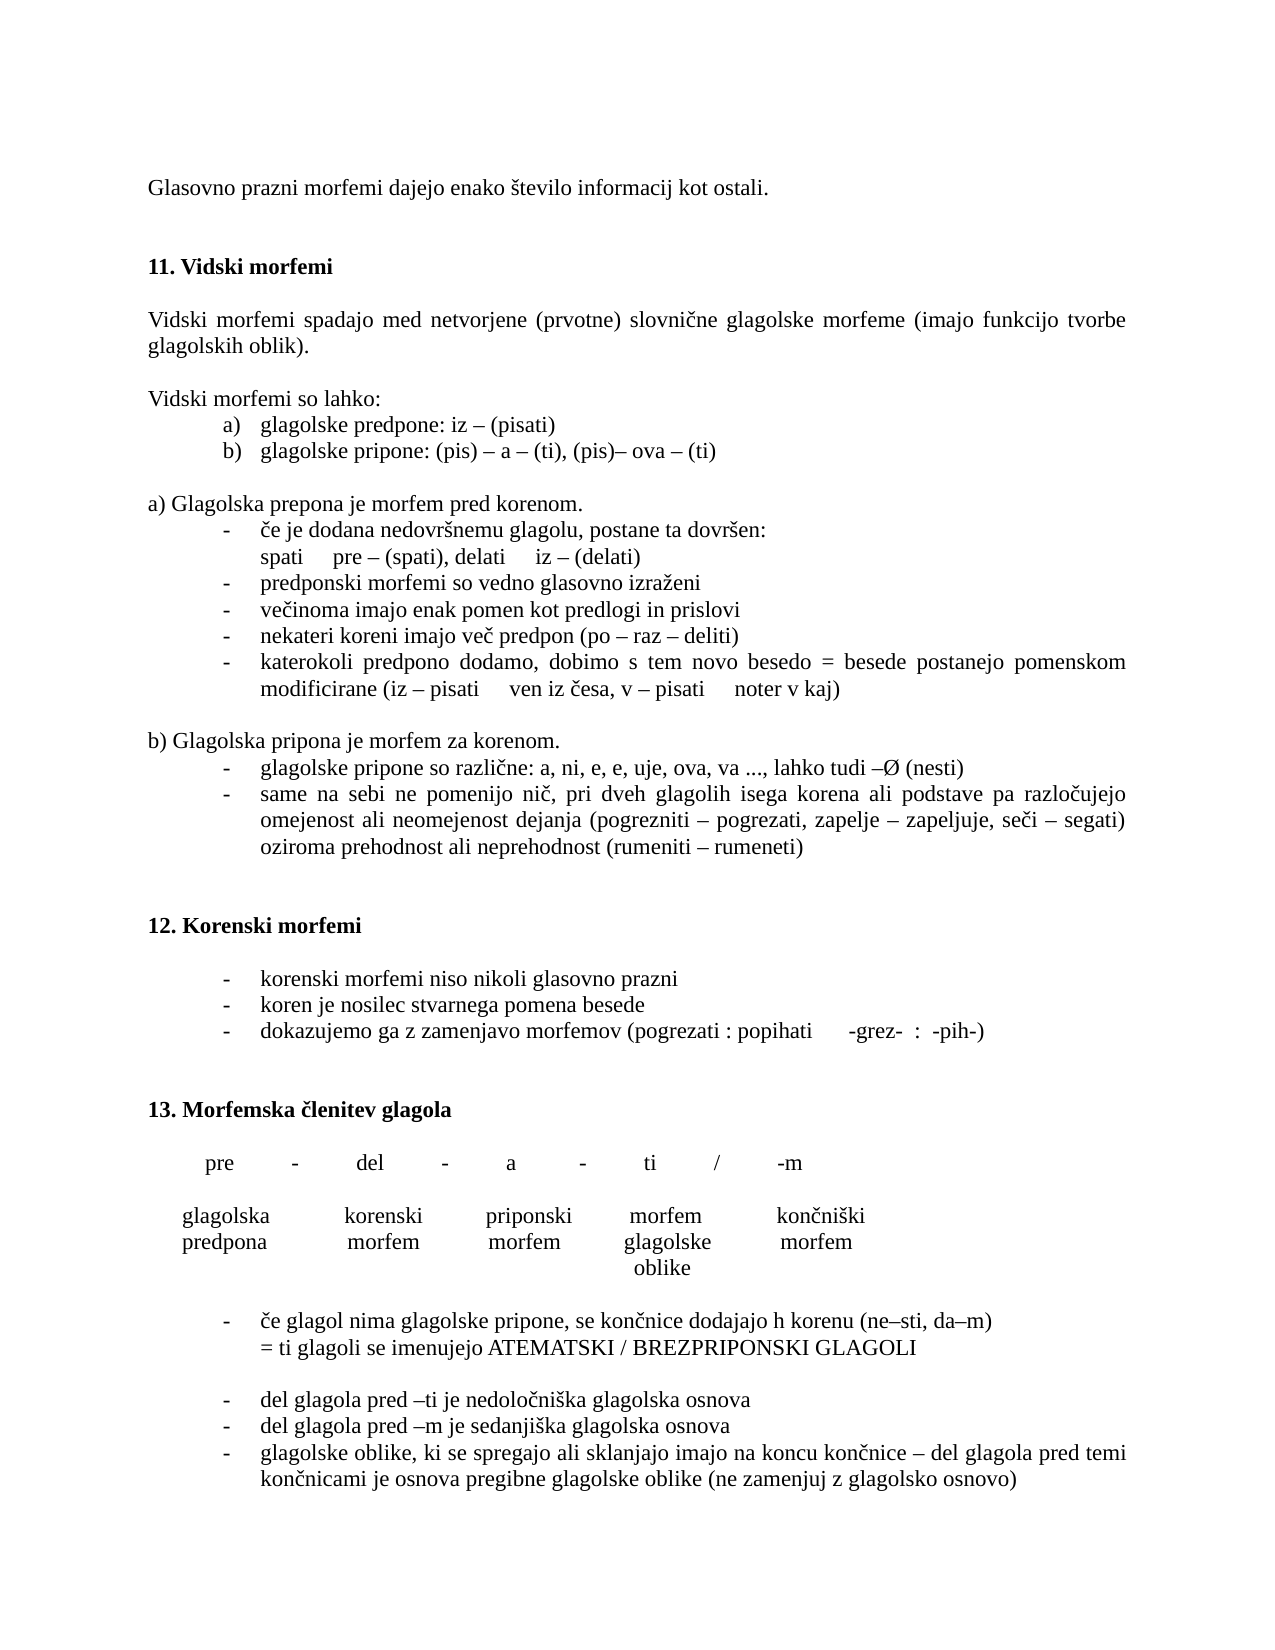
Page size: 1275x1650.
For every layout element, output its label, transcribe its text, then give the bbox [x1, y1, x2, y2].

text oblike [148, 1254, 1127, 1281]
text pre - del - a - ti / -m [148, 1149, 1127, 1175]
text predpona morfem morfem glagolske morfem [148, 1228, 1127, 1254]
text 13. Morfemska členitev glagola [148, 1096, 1127, 1123]
list del glagola pred –ti je nedoločniška glagolska osnova [223, 1386, 1127, 1413]
text 12. Korenski morfemi [148, 912, 1127, 938]
list katerokoli predpono dodamo, dobimo s tem novo besedo = besede postanejo pomenskom modificirane (iz – pisati  ven iz česa, v – pisati  noter v kaj) [223, 648, 1127, 701]
text b) Glagolska pripona je morfem za korenom. [148, 727, 1127, 754]
text a) Glagolska prepona je morfem pred korenom. [148, 490, 1127, 517]
text Glasovno prazni morfemi dajejo enako število informacij kot ostali. [148, 174, 1127, 200]
list glagolske pripone so različne: a, ni, e, e, uje, ova, va ..., lahko tudi –Ø (nesti) [223, 754, 1127, 780]
text      [148, 1175, 1127, 1202]
list če je dodana nedovršnemu glagolu, postane ta dovršen: [223, 517, 1127, 543]
list glagolske pripone: (pis) – a – (ti), (pis)– ova – (ti) [223, 437, 1127, 464]
list predponski morfemi so vedno glasovno izraženi [223, 569, 1127, 596]
list glagolske predpone: iz – (pisati) [223, 411, 1127, 437]
list korenski morfemi niso nikoli glasovno prazni [223, 964, 1127, 991]
text = ti glagoli se imenujejo ATEMATSKI / BREZPRIPONSKI GLAGOLI [260, 1333, 1127, 1360]
list če glagol nima glagolske pripone, se končnice dodajajo h korenu (ne–sti, da–m) [223, 1307, 1127, 1333]
text spati  pre – (spati), delati  iz – (delati) [260, 543, 1127, 569]
text 11. Vidski morfemi [148, 253, 1127, 279]
list dokazujemo ga z zamenjavo morfemov (pogrezati : popihati  -grez- : -pih-) [223, 1017, 1127, 1044]
list glagolske oblike, ki se spregajo ali sklanjajo imajo na koncu končnice – del glagola pred temi končnicami je osnova pregibne glagolske oblike (ne zamenjuj z glagolsko osnovo) [223, 1439, 1127, 1492]
text glagolska korenski priponski morfem končniški [148, 1202, 1127, 1228]
list koren je nosilec stvarnega pomena besede [223, 991, 1127, 1017]
list del glagola pred –m je sedanjiška glagolska osnova [223, 1413, 1127, 1439]
list večinoma imajo enak pomen kot predlogi in prislovi [223, 596, 1127, 622]
list same na sebi ne pomenijo nič, pri dveh glagolih isega korena ali podstave pa razločujejo omejenost ali neomejenost dejanja (pogrezniti – pogrezati, zapelje – zapeljuje, seči – segati) oziroma prehodnost ali neprehodnost (rumeniti – rumeneti) [223, 780, 1127, 859]
list nekateri koreni imajo več predpon (po – raz – deliti) [223, 622, 1127, 648]
text Vidski morfemi spadajo med netvorjene (prvotne) slovnične glagolske morfeme (imajo funkcijo tvorbe glagolskih oblik). [148, 306, 1127, 358]
text Vidski morfemi so lahko: [148, 385, 1127, 411]
